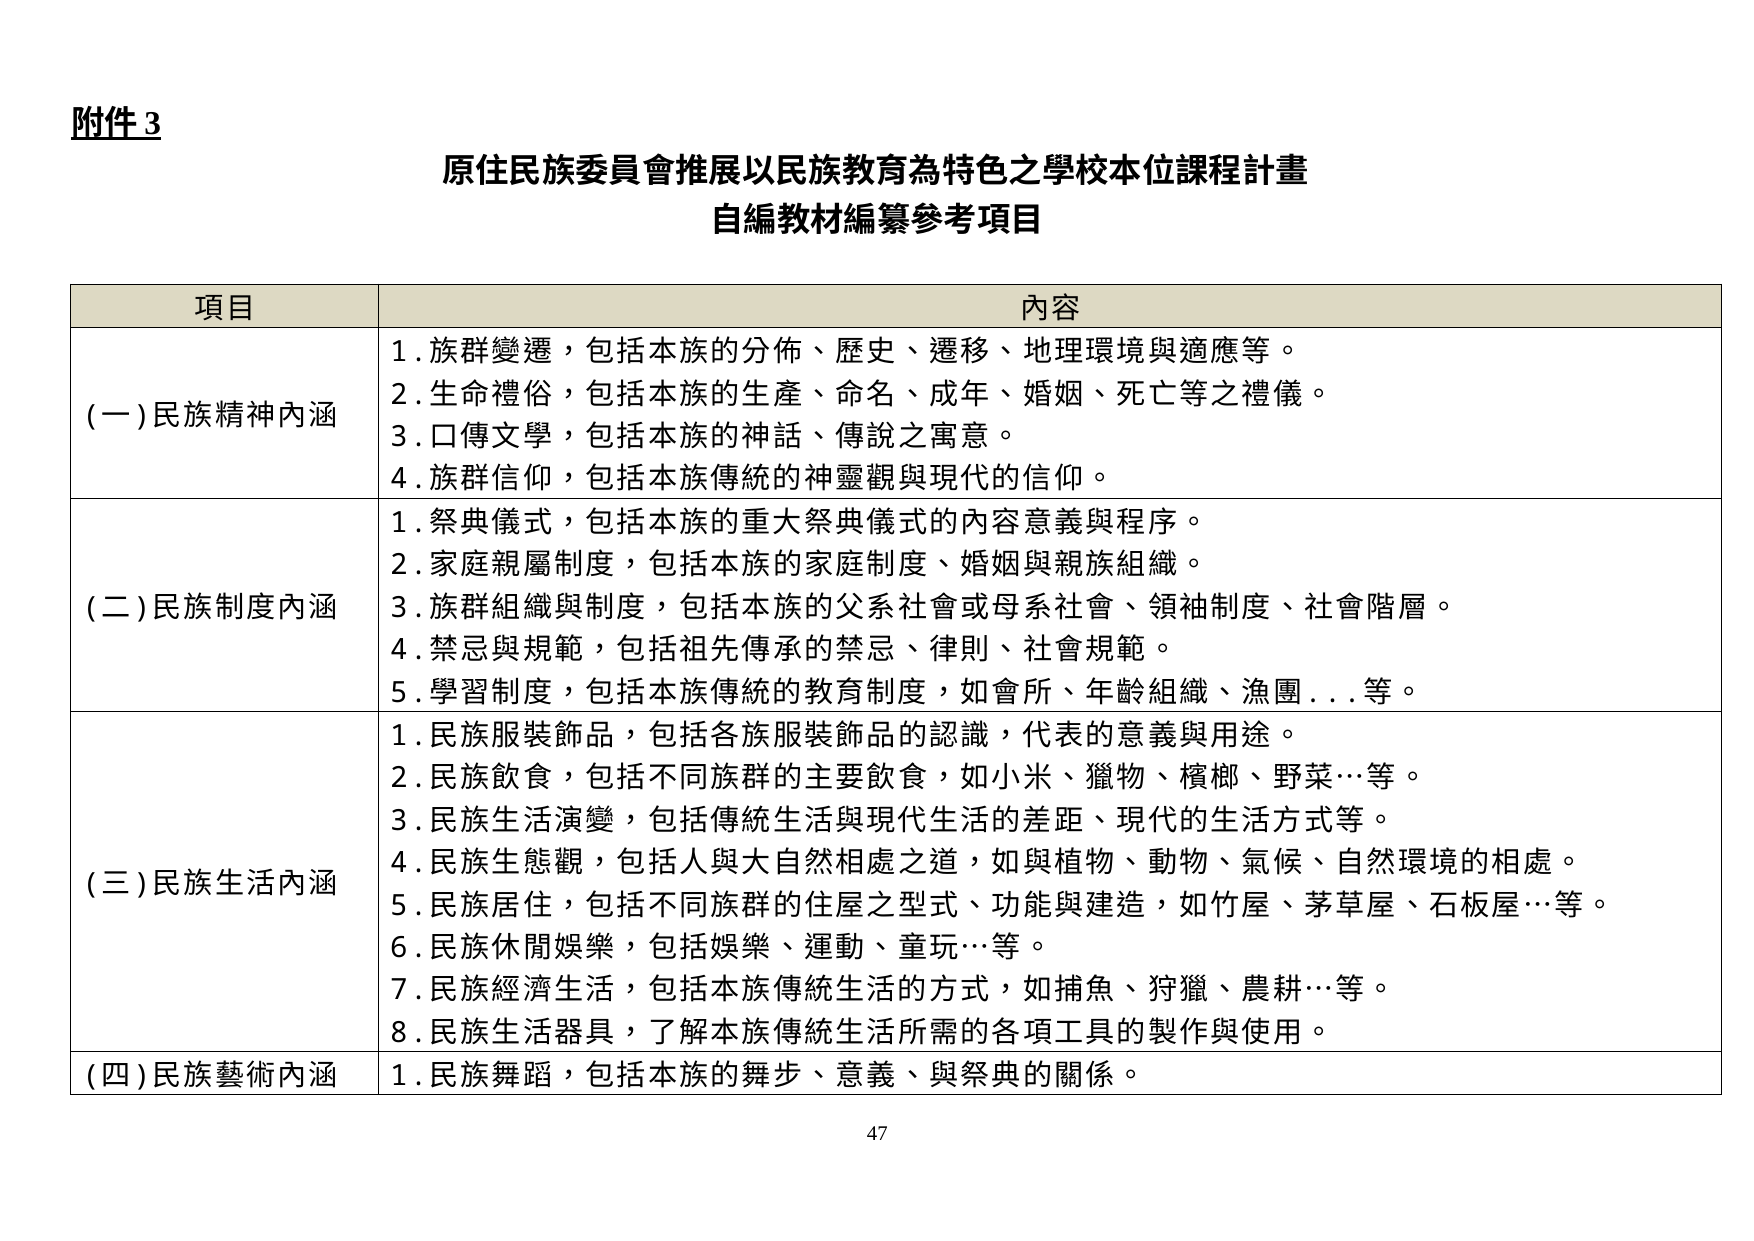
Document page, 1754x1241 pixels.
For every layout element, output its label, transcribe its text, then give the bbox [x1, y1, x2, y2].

table_header 內容 [379, 285, 1721, 327]
table_cell (四)民族藝術內涵 [71, 1052, 378, 1094]
table_cell (一)民族精神內涵 [71, 328, 378, 497]
table_cell 1.民族舞蹈，包括本族的舞步、意義、與祭典的關係。 [379, 1052, 1721, 1094]
text 自編教材編纂參考項目 [71, 192, 1683, 241]
table_header 項目 [71, 285, 378, 327]
text 附件3 [71, 96, 1683, 144]
table_cell 1.族群變遷，包括本族的分佈、歷史、遷移、地理環境與適應等。 2.生命禮俗，包括本族的生產、命名、成年、婚姻、死亡等之禮儀。 3.口傳文學，包括本族的神話、傳說之寓意。 4.族群信仰，包括本族傳統的神靈觀與現代的信仰。 [379, 328, 1721, 497]
table_cell 1.祭典儀式，包括本族的重大祭典儀式的內容意義與程序。 2.家庭親屬制度，包括本族的家庭制度、婚姻與親族組織。 3.族群組織與制度，包括本族的父系社會或母系社會、領袖制度、社會階層。 4.禁忌與規範，包括祖先傳承的禁忌、律則、社會規範。 5.學習制度，包括本族傳統的教育制度，如會所、年齡組織、漁團...等。 [379, 499, 1721, 711]
table_cell 1.民族服裝飾品，包括各族服裝飾品的認識，代表的意義與用途。 2.民族飲食，包括不同族群的主要飲食，如小米、獵物、檳榔、野菜…等。 3.民族生活演變，包括傳統生活與現代生活的差距、現代的生活方式等。 4.民族生態觀，包括人與大自然相處之道，如與植物、動物、氣候、自然環境的相處。 5.民族居住，包括不同族群的住屋之型式、功能與建造，如竹屋、茅草屋、石板屋…等。 6.民族休閒娛樂，包括娛樂、運動、童玩…等。 7.民族經濟生活，包括本族傳統生活的方式，如捕魚、狩獵、農耕…等。 8.民族生活器具，了解本族傳統生活所需的各項工具的製作與使用。 [379, 712, 1721, 1051]
table_cell (二)民族制度內涵 [71, 499, 378, 711]
table_cell (三)民族生活內涵 [71, 712, 378, 1051]
text 原住民族委員會推展以民族教育為特色之學校本位課程計畫 [52, 144, 1698, 192]
